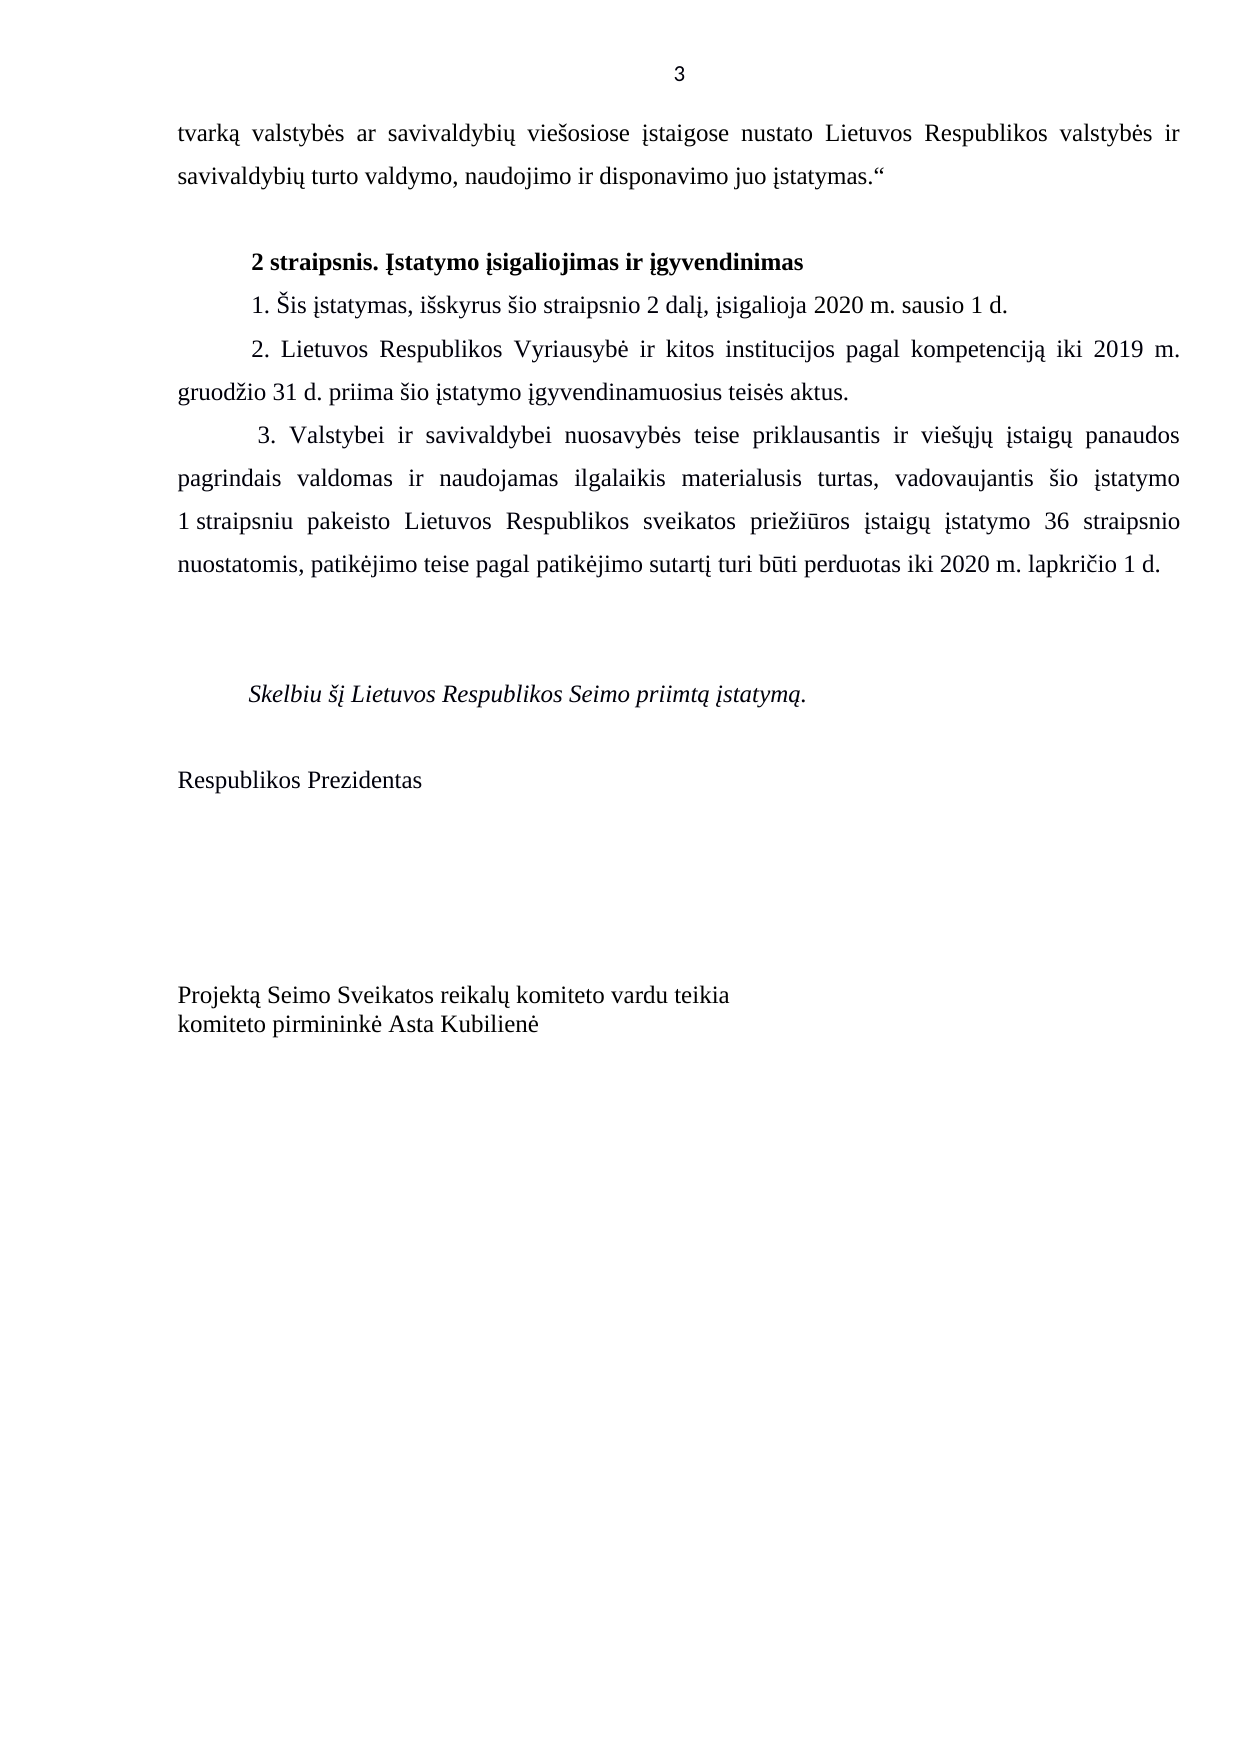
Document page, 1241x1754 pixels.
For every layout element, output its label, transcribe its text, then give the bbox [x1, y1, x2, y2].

text tvarką valstybės ar savivaldybių viešosiose įstaigose nustato Lietuvos Respublikos valstybės ir savivaldybių turto valdymo, naudojimo ir disponavimo juo įstatymas.“ [177, 118, 1181, 190]
text 1. Šis įstatymas, išskyrus šio straipsnio 2 dalį, įsigalioja 2020 m. sausio 1 d. [177, 291, 1181, 319]
text komiteto pirmininkė Asta Kubilienė [177, 1009, 1181, 1038]
text 2 straipsnis. Įstatymo įsigaliojimas ir įgyvendinimas [177, 247, 1181, 276]
text 3. Valstybei ir savivaldybei nuosavybės teise priklausantis ir viešųjų įstaigų panaudos pagrindais valdomas ir naudojamas ilgalaikis materialusis turtas, vadovaujantis šio įstatymo 1 straipsniu pakeisto Lietuvos Respublikos sveikatos priežiūros įstaigų įstatymo 36 straipsnio nuostatomis, patikėjimo teise pagal patikėjimo sutartį turi būti perduotas iki 2020 m. lapkričio 1 d. [177, 420, 1181, 578]
text Respublikos Prezidentas [177, 765, 1181, 794]
text 2. Lietuvos Respublikos Vyriausybė ir kitos institucijos pagal kompetenciją iki 2019 m. gruodžio 31 d. priima šio įstatymo įgyvendinamuosius teisės aktus. [177, 334, 1181, 406]
text Projektą Seimo Sveikatos reikalų komiteto vardu teikia [177, 981, 1181, 1009]
text Skelbiu šį Lietuvos Respublikos Seimo priimtą įstatymą. [177, 679, 1181, 707]
